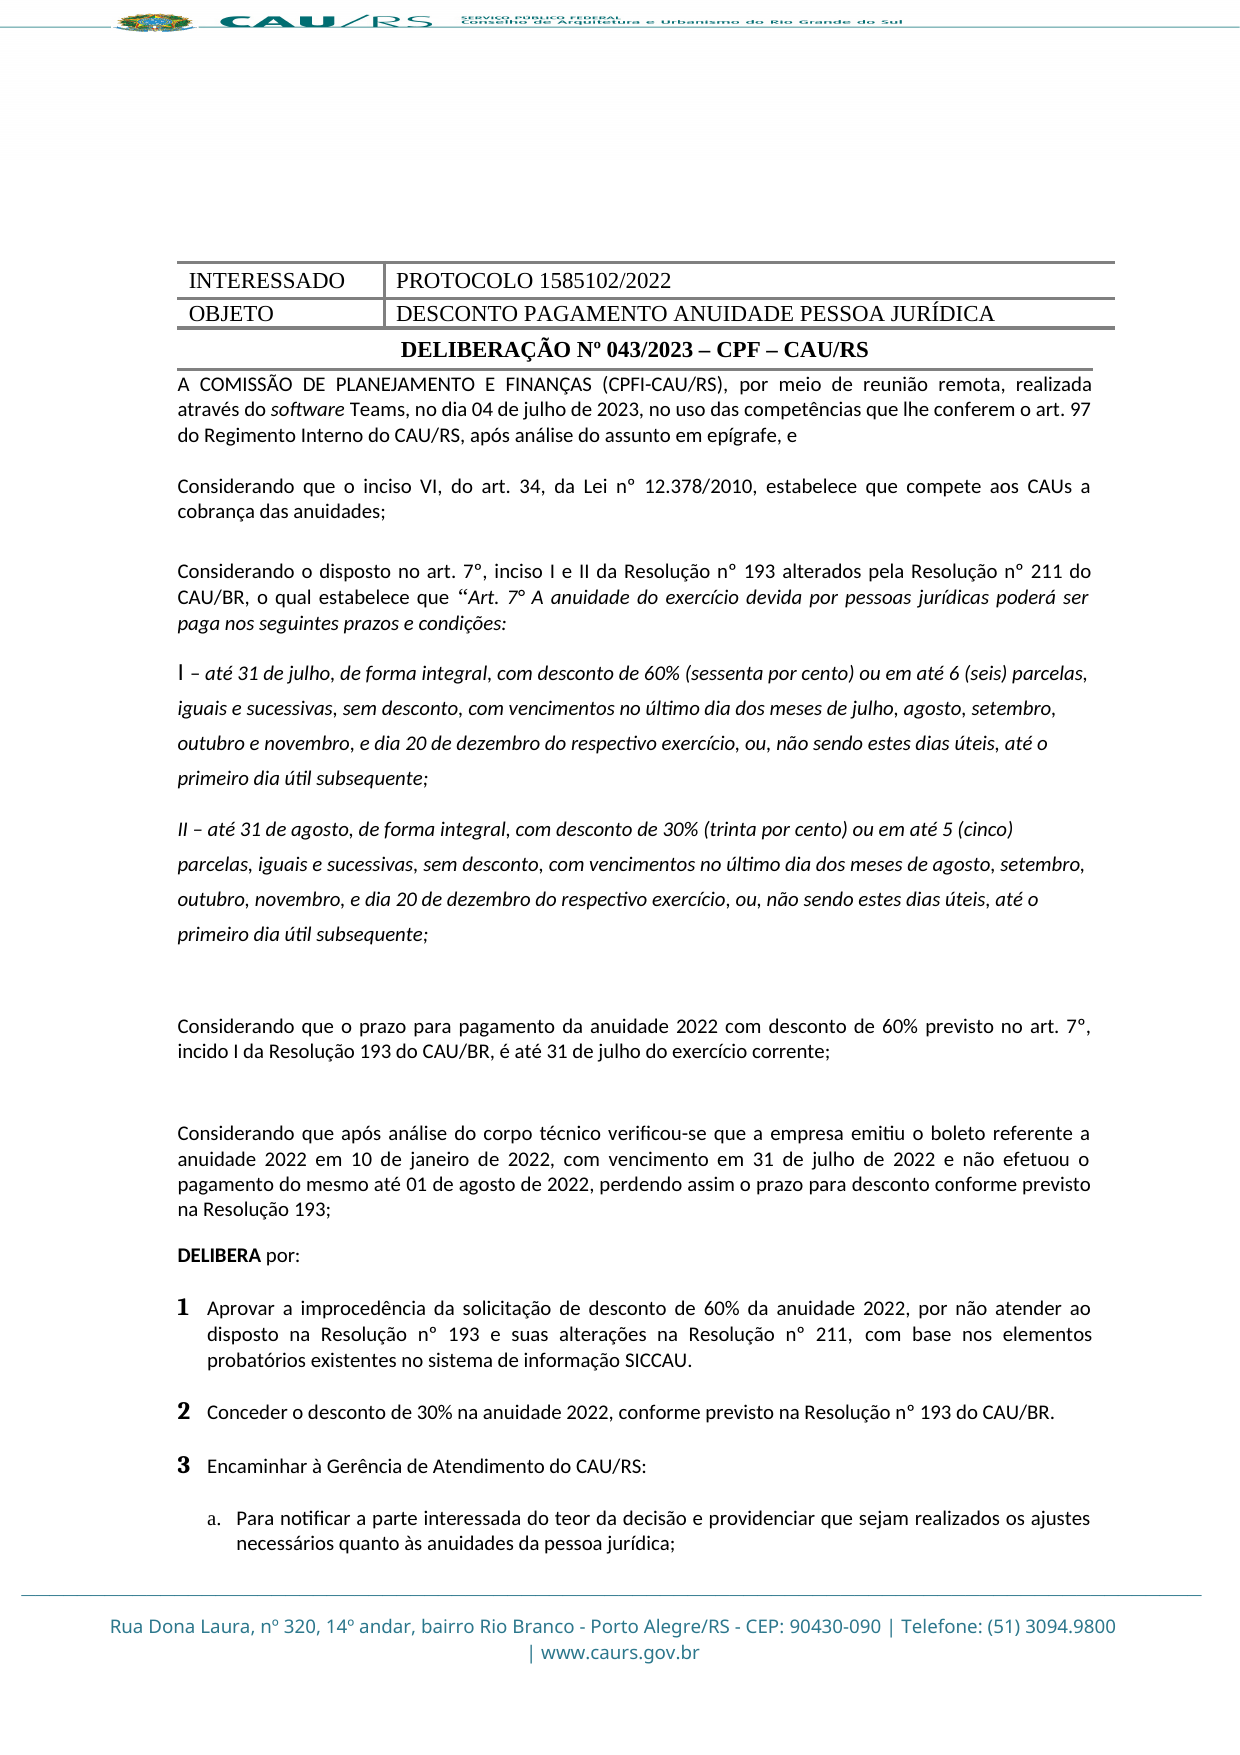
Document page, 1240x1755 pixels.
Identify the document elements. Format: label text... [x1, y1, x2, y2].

table_cell OBJETO [177, 300, 383, 326]
list Encaminhar à Gerência de Atendimento do CAU/RS: [177, 1451, 1092, 1480]
text Considerando o disposto no art. 7º, inciso I e II da Resolução nº 193 alterados pela Resolução nº 211 do CAU/BR, o qual estabelece que “Art. 7° A anuidade do exercício devida por pessoas jurídicas poderá ser paga nos seguintes prazos e condições: [177, 558, 1092, 635]
list Para notificar a parte interessada do teor da decisão e providenciar que sejam realizados os ajustes necessários quanto às anuidades da pessoa jurídica; [207, 1505, 1092, 1556]
text I – até 31 de julho, de forma integral, com desconto de 60% (sessenta por cento) ou em até 6 (seis) parcelas, iguais e sucessivas, sem desconto, com vencimentos no último dia dos meses de julho, agosto, setembro, outubro e novembro, e dia 20 de dezembro do respectivo exercício, ou, não sendo estes dias úteis, até o primeiro dia útil subsequente; [177, 651, 1092, 791]
list Aprovar a improcedência da solicitação de desconto de 60% da anuidade 2022, por não atender ao disposto na Resolução nº 193 e suas alterações na Resolução nº 211, com base nos elementos probatórios existentes no sistema de informação SICCAU. [177, 1293, 1092, 1372]
table_cell [1093, 330, 1115, 368]
text Considerando que o inciso VI, do art. 34, da Lei nº 12.378/2010, estabelece que compete aos CAUs a cobrança das anuidades; [177, 473, 1092, 524]
text Considerando que após análise do corpo técnico verificou-se que a empresa emitiu o boleto referente a anuidade 2022 em 10 de janeiro de 2022, com vencimento em 31 de julho de 2022 e não efetuou o pagamento do mesmo até 01 de agosto de 2022, perdendo assim o prazo para desconto conforme previsto na Resolução 193; [177, 1120, 1092, 1222]
list Conceder o desconto de 30% na anuidade 2022, conforme previsto na Resolução nº 193 do CAU/BR. [177, 1397, 1092, 1426]
table_cell DESCONTO PAGAMENTO ANUIDADE PESSOA JURÍDICA [386, 300, 1115, 326]
text Considerando que o prazo para pagamento da anuidade 2022 com desconto de 60% previsto no art. 7º, incido I da Resolução 193 do CAU/BR, é até 31 de julho do exercício corrente; [177, 1013, 1092, 1064]
table_header PROTOCOLO 1585102/2022 [386, 264, 1115, 297]
text A COMISSÃO DE PLANEJAMENTO E FINANÇAS (CPFI-CAU/RS), por meio de reunião remota, realizada através do software Teams, no dia 04 de julho de 2023, no uso das competências que lhe conferem o art. 97 do Regimento Interno do CAU/RS, após análise do assunto em epígrafe, e [177, 371, 1092, 447]
text DELIBERA por: [177, 1242, 1092, 1268]
table_header INTERESSADO [177, 264, 383, 297]
table_cell DELIBERAÇÃO Nº 043/2023 – CPF – CAU/RS [177, 330, 1092, 368]
text II – até 31 de agosto, de forma integral, com desconto de 30% (trinta por cento) ou em até 5 (cinco) parcelas, iguais e sucessivas, sem desconto, com vencimentos no último dia dos meses de agosto, setembro, outubro, novembro, e dia 20 de dezembro do respectivo exercício, ou, não sendo estes dias úteis, até o primeiro dia útil subsequente; [177, 807, 1092, 947]
